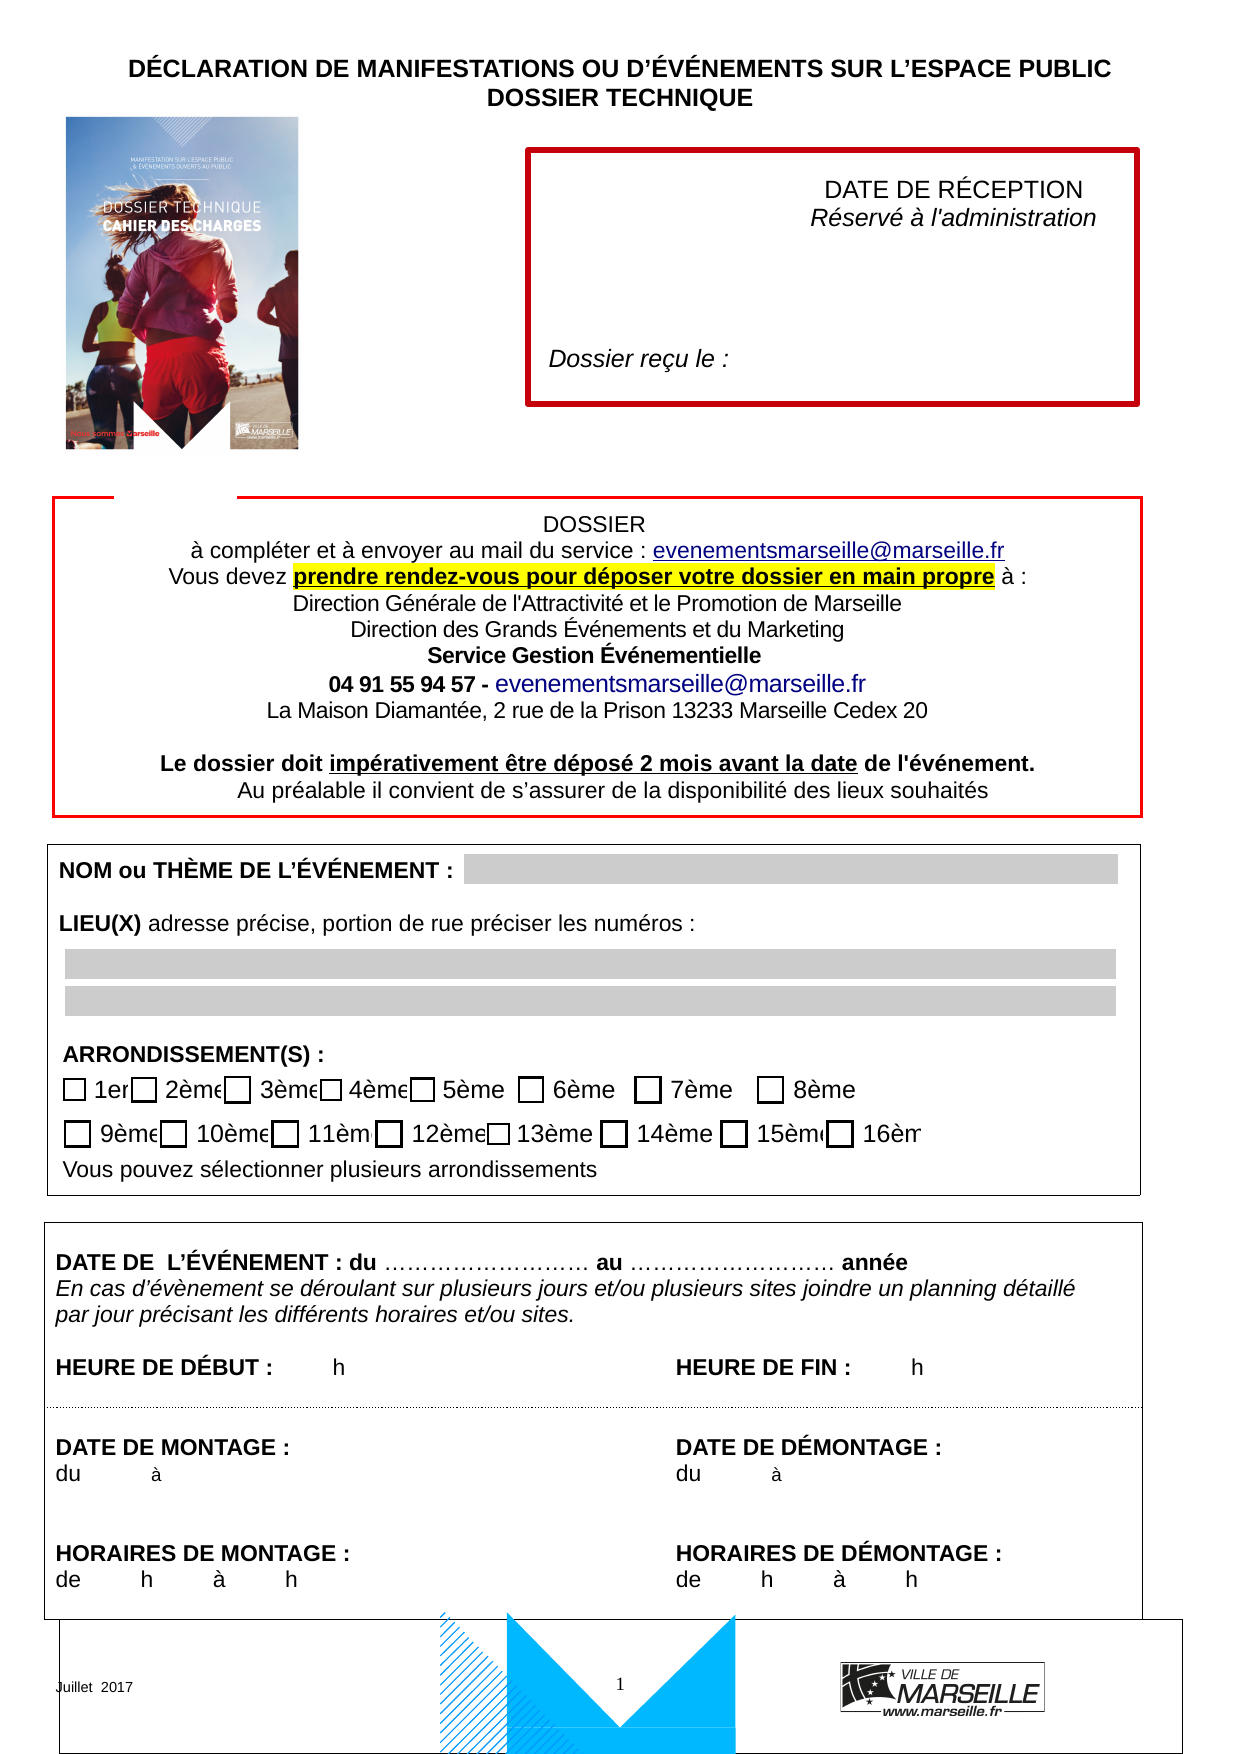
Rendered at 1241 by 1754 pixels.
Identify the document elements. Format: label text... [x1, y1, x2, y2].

table_header NOM ou THÈME DE L’ÉVÉNEMENT : LIEU(X) adresse précise, portion de rue préciser les numéros : ARRONDISSEMENT(S) : Vous pouvez sélectionner plusieurs arrondissements [48, 845, 1140, 1195]
table_cell HORAIRES DE DÉMONTAGE : de h à h [664, 1513, 1142, 1618]
text IMPÉRATIF [129, 494, 221, 511]
table_cell DATE DE MONTAGE : du à [45, 1407, 664, 1513]
picture [60, 111, 303, 455]
table_header DOSSIER à compléter et à envoyer au mail du service : evenementsmarseille@marseille.fr Vous devez prendre rendez-vous pour déposer votre dossier en main propre à : Direction Générale de l'Attractivité et le Promotion de Marseille Direction des Grands Événements et du Marketing Service Gestion Événementielle 04 91 55 94 57 - evenementsmarseille@marseille.fr La Maison Diamantée, 2 rue de la Prison 13233 Marseille Cedex 20 Le dossier doit impérativement être déposé 2 mois avant la date de l'événement. Au préalable il convient de s’assurer de la disponibilité des lieux souhaités [55, 499, 1140, 815]
table_cell HEURE DE DÉBUT : h [45, 1328, 664, 1407]
table_header DATE DE L’ÉVÉNEMENT : du ……………………… au ……………………… année En cas d’évènement se déroulant sur plusieurs jours et/ou plusieurs sites joindre un planning détaillé par jour précisant les différents horaires et/ou sites. [45, 1223, 1142, 1328]
table_cell DATE DE DÉMONTAGE : du à [664, 1407, 1142, 1513]
table_cell HORAIRES DE MONTAGE : de h à h [45, 1513, 664, 1618]
picture [840, 1662, 1045, 1716]
table_cell HEURE DE FIN : h [664, 1328, 1142, 1407]
